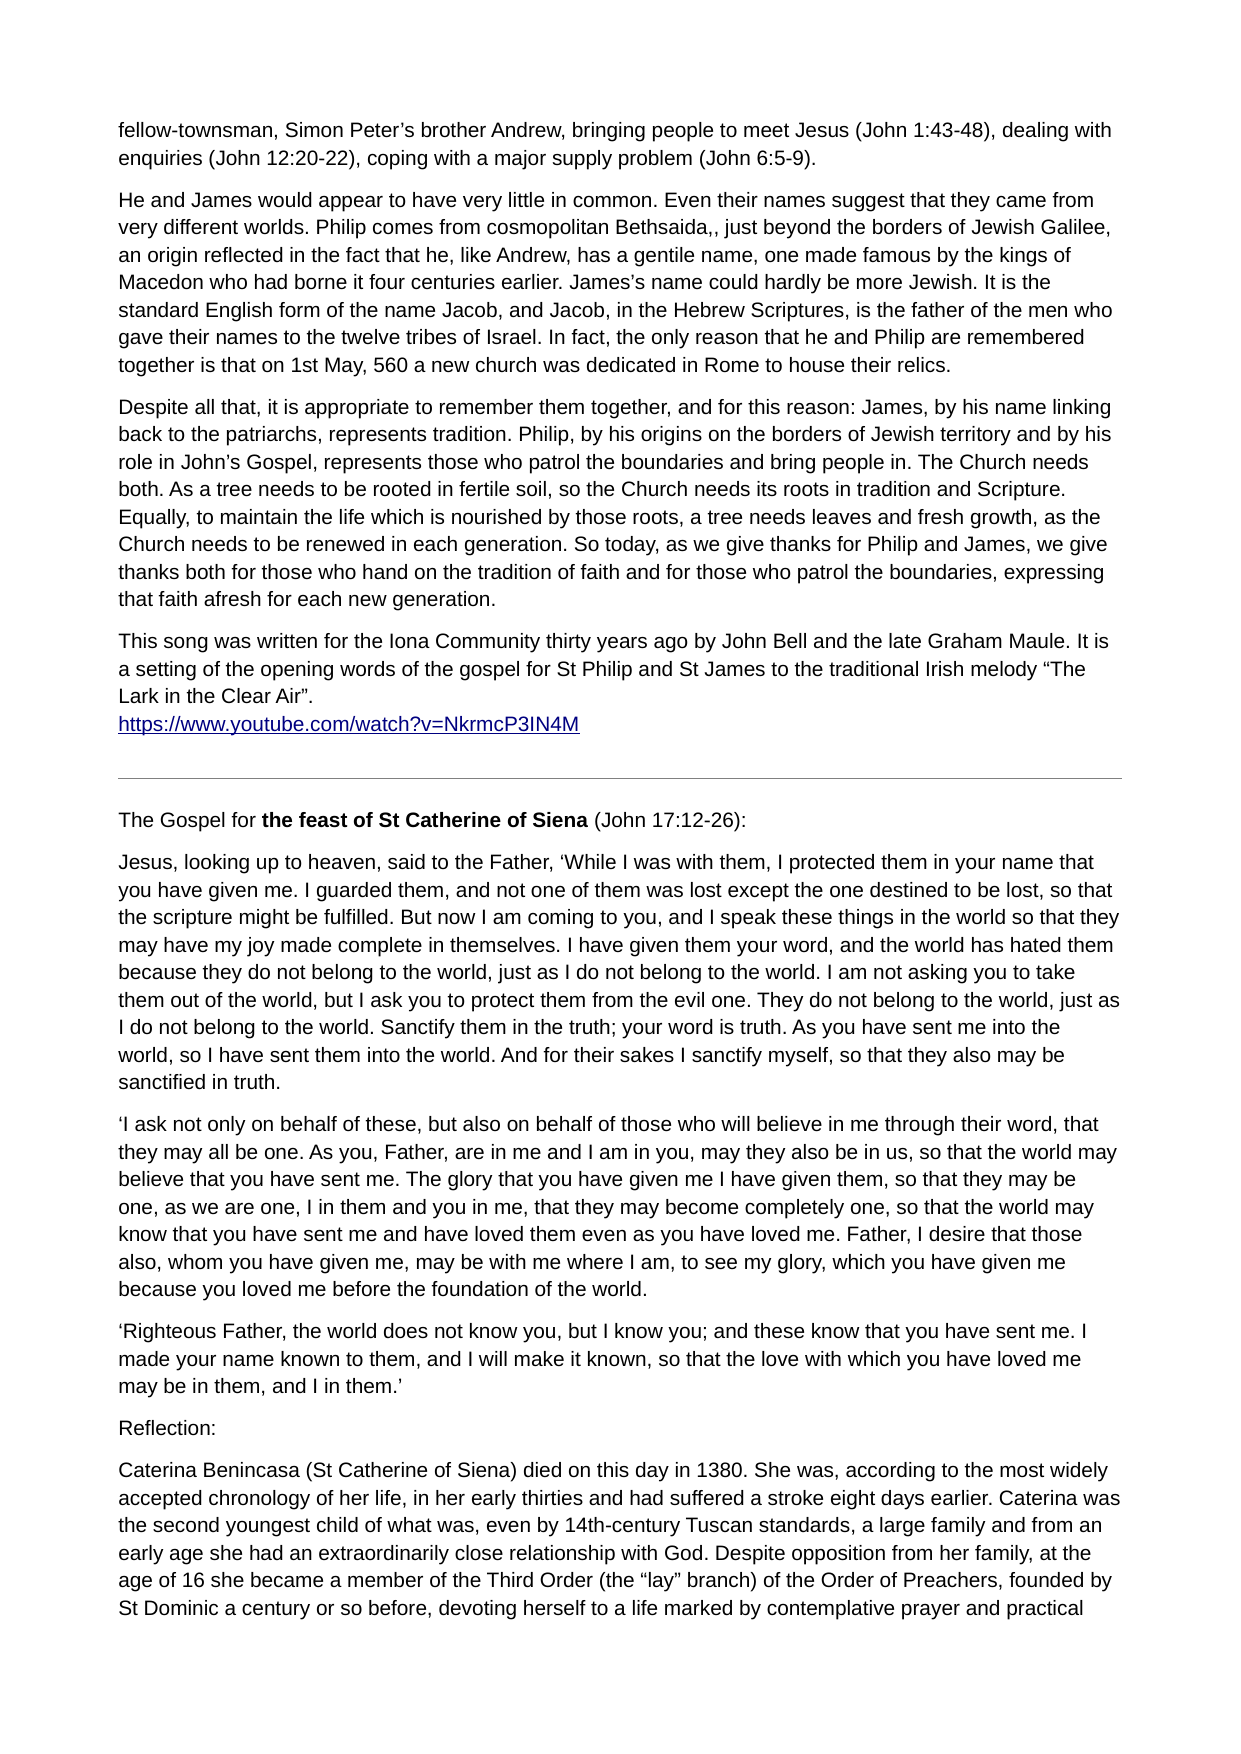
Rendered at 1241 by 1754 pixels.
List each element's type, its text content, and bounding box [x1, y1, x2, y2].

text He and James would appear to have very little in common. Even their names suggest that they came from very different worlds. Philip comes from cosmopolitan Bethsaida,, just beyond the borders of Jewish Galilee, an origin reflected in the fact that he, like Andrew, has a gentile name, one made famous by the kings of Macedon who had borne it four centuries earlier. James’s name could hardly be more Jewish. It is the standard English form of the name Jacob, and Jacob, in the Hebrew Scriptures, is the father of the men who gave their names to the twelve tribes of Israel. In fact, the only reason that he and Philip are remembered together is that on 1st May, 560 a new church was dedicated in Rome to house their relics. [118, 188, 1122, 377]
text Caterina Benincasa (St Catherine of Siena) died on this day in 1380. She was, according to the most widely accepted chronology of her life, in her early thirties and had suffered a stroke eight days earlier. Caterina was the second youngest child of what was, even by 14th-century Tuscan standards, a large family and from an early age she had an extraordinarily close relationship with God. Despite opposition from her family, at the age of 16 she became a member of the Third Order (the “lay” branch) of the Order of Preachers, founded by St Dominic a century or so before, devoting herself to a life marked by contemplative prayer and practical [118, 1458, 1122, 1620]
text ‘Righteous Father, the world does not know you, but I know you; and these know that you have sent me. I made your name known to them, and I will make it known, so that the love with which you have loved me may be in them, and I in them.’ [118, 1319, 1122, 1398]
text Despite all that, it is appropriate to remember them together, and for this reason: James, by his name linking back to the patriarchs, represents tradition. Philip, by his origins on the borders of Jewish territory and by his role in John’s Gospel, represents those who patrol the boundaries and bring people in. The Church needs both. As a tree needs to be rooted in fertile soil, so the Church needs its roots in tradition and Scripture. Equally, to maintain the life which is nourished by those roots, a tree needs leaves and fresh growth, as the Church needs to be renewed in each generation. So today, as we give thanks for Philip and James, we give thanks both for those who hand on the tradition of faith and for those who patrol the boundaries, expressing that faith afresh for each new generation. [118, 395, 1122, 611]
text This song was written for the Iona Community thirty years ago by John Bell and the late Graham Maule. It is a setting of the opening words of the gospel for St Philip and St James to the traditional Irish melody “The Lark in the Clear Air”. https://www.youtube.com/watch?v=NkrmcP3IN4M [118, 629, 1122, 736]
text Reflection: [118, 1416, 1122, 1440]
text ‘I ask not only on behalf of these, but also on behalf of those who will believe in me through their word, that they may all be one. As you, Father, are in me and I am in you, may they also be in us, so that the world may believe that you have sent me. The glory that you have given me I have given them, so that they may be one, as we are one, I in them and you in me, that they may become completely one, so that the world may know that you have sent me and have loved them even as you have loved me. Father, I desire that those also, whom you have given me, may be with me where I am, to see my glory, which you have given me because you loved me before the foundation of the world. [118, 1112, 1122, 1301]
text The Gospel for the feast of St Catherine of Siena (John 17:12-26): [118, 808, 1122, 832]
text Jesus, looking up to heaven, said to the Father, ‘While I was with them, I protected them in your name that you have given me. I guarded them, and not one of them was lost except the one destined to be lost, so that the scripture might be fulfilled. But now I am coming to you, and I speak these things in the world so that they may have my joy made complete in themselves. I have given them your word, and the world has hated them because they do not belong to the world, just as I do not belong to the world. I am not asking you to take them out of the world, but I ask you to protect them from the evil one. They do not belong to the world, just as I do not belong to the world. Sanctify them in the truth; your word is truth. As you have sent me into the world, so I have sent them into the world. And for their sakes I sanctify myself, so that they also may be sanctified in truth. [118, 850, 1122, 1094]
text fellow-townsman, Simon Peter’s brother Andrew, bringing people to meet Jesus (John 1:43-48), dealing with enquiries (John 12:20-22), coping with a major supply problem (John 6:5-9). [118, 118, 1122, 169]
